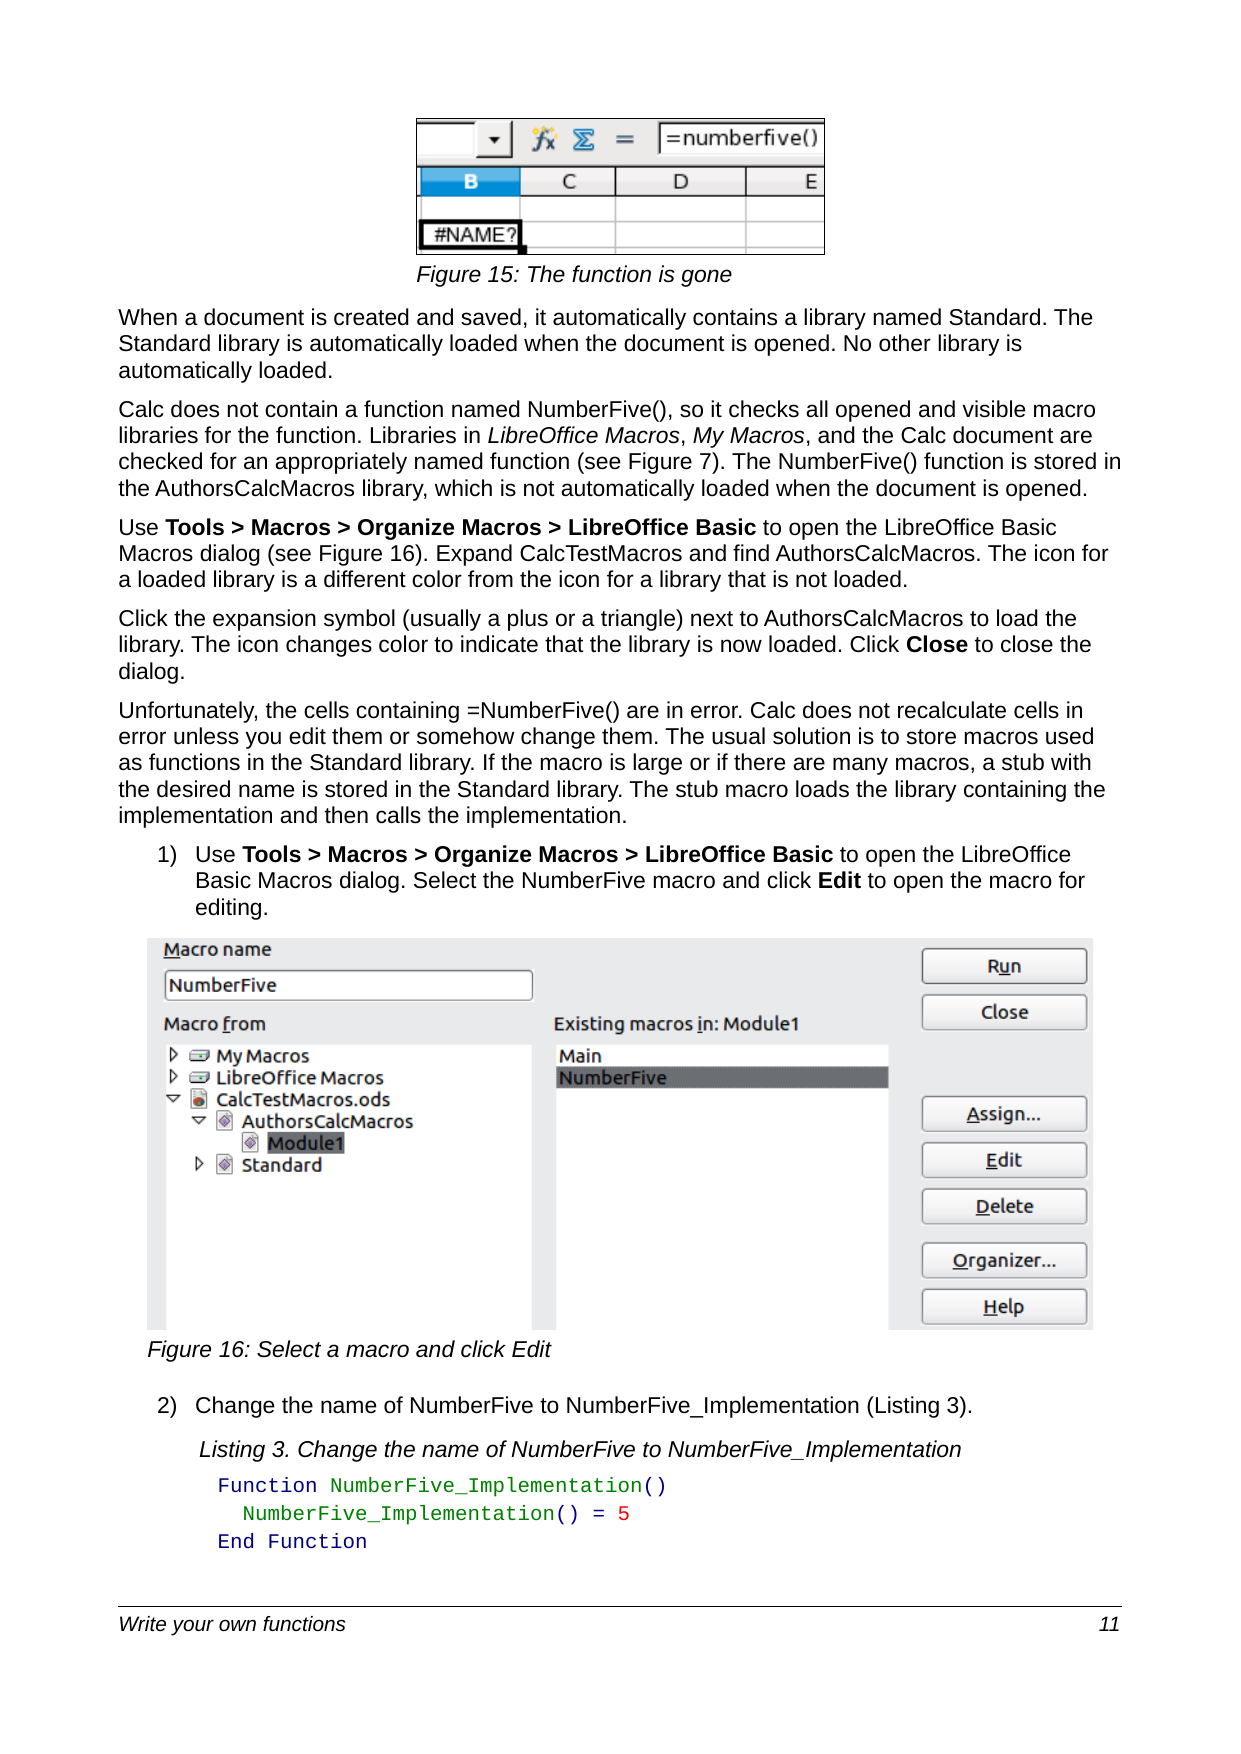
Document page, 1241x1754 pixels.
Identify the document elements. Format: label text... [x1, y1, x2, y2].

text Figure 15: The function is gone [416, 261, 824, 287]
picture [147, 938, 1094, 1330]
text Click the expansion symbol (usually a plus or a triangle) next to AuthorsCalcMacros to load the library. The icon changes color to indicate that the library is now loaded. Click Close to close the dialog. [118, 605, 1122, 684]
picture [417, 119, 824, 254]
text End Function [217, 1531, 1092, 1555]
text Figure 16: Select a macro and click Edit [147, 1336, 1093, 1362]
list Listing 3. Change the name of NumberFive to NumberFive_Implementation [199, 1436, 1122, 1463]
text When a document is created and saved, it automatically contains a library named Standard. The Standard library is automatically loaded when the document is opened. No other library is automatically loaded. [118, 304, 1122, 383]
list Use Tools > Macros > Organize Macros > LibreOffice Basic to open the LibreOffice Basic Macros dialog. Select the NumberFive macro and click Edit to open the macro for editing. [177, 841, 1122, 920]
text Use Tools > Macros > Organize Macros > LibreOffice Basic to open the LibreOffice Basic Macros dialog (see Figure 16). Expand CalcTestMacros and find AuthorsCalcMacros. The icon for a loaded library is a different color from the icon for a library that is not loaded. [118, 513, 1122, 593]
text NumberFive_Implementation() = 5 [217, 1503, 1092, 1527]
text Unfortunately, the cells containing =NumberFive() are in error. Calc does not recalculate cells in error unless you edit them or somehow change them. The usual solution is to store macros used as functions in the Standard library. If the macro is large or if there are many macros, a stub with the desired name is stored in the Standard library. The stub macro loads the library containing the implementation and then calls the implementation. [118, 697, 1122, 828]
list Change the name of NumberFive to NumberFive_Implementation (Listing 3). [177, 1392, 1122, 1418]
text Function NumberFive_Implementation() [217, 1475, 1092, 1499]
text Calc does not contain a function named NumberFive(), so it checks all opened and visible macro libraries for the function. Libraries in LibreOffice Macros, My Macros, and the Calc document are checked for an appropriately named function (see Figure 7). The NumberFive() function is stored in the AuthorsCalcMacros library, which is not automatically loaded when the document is opened. [118, 396, 1122, 501]
